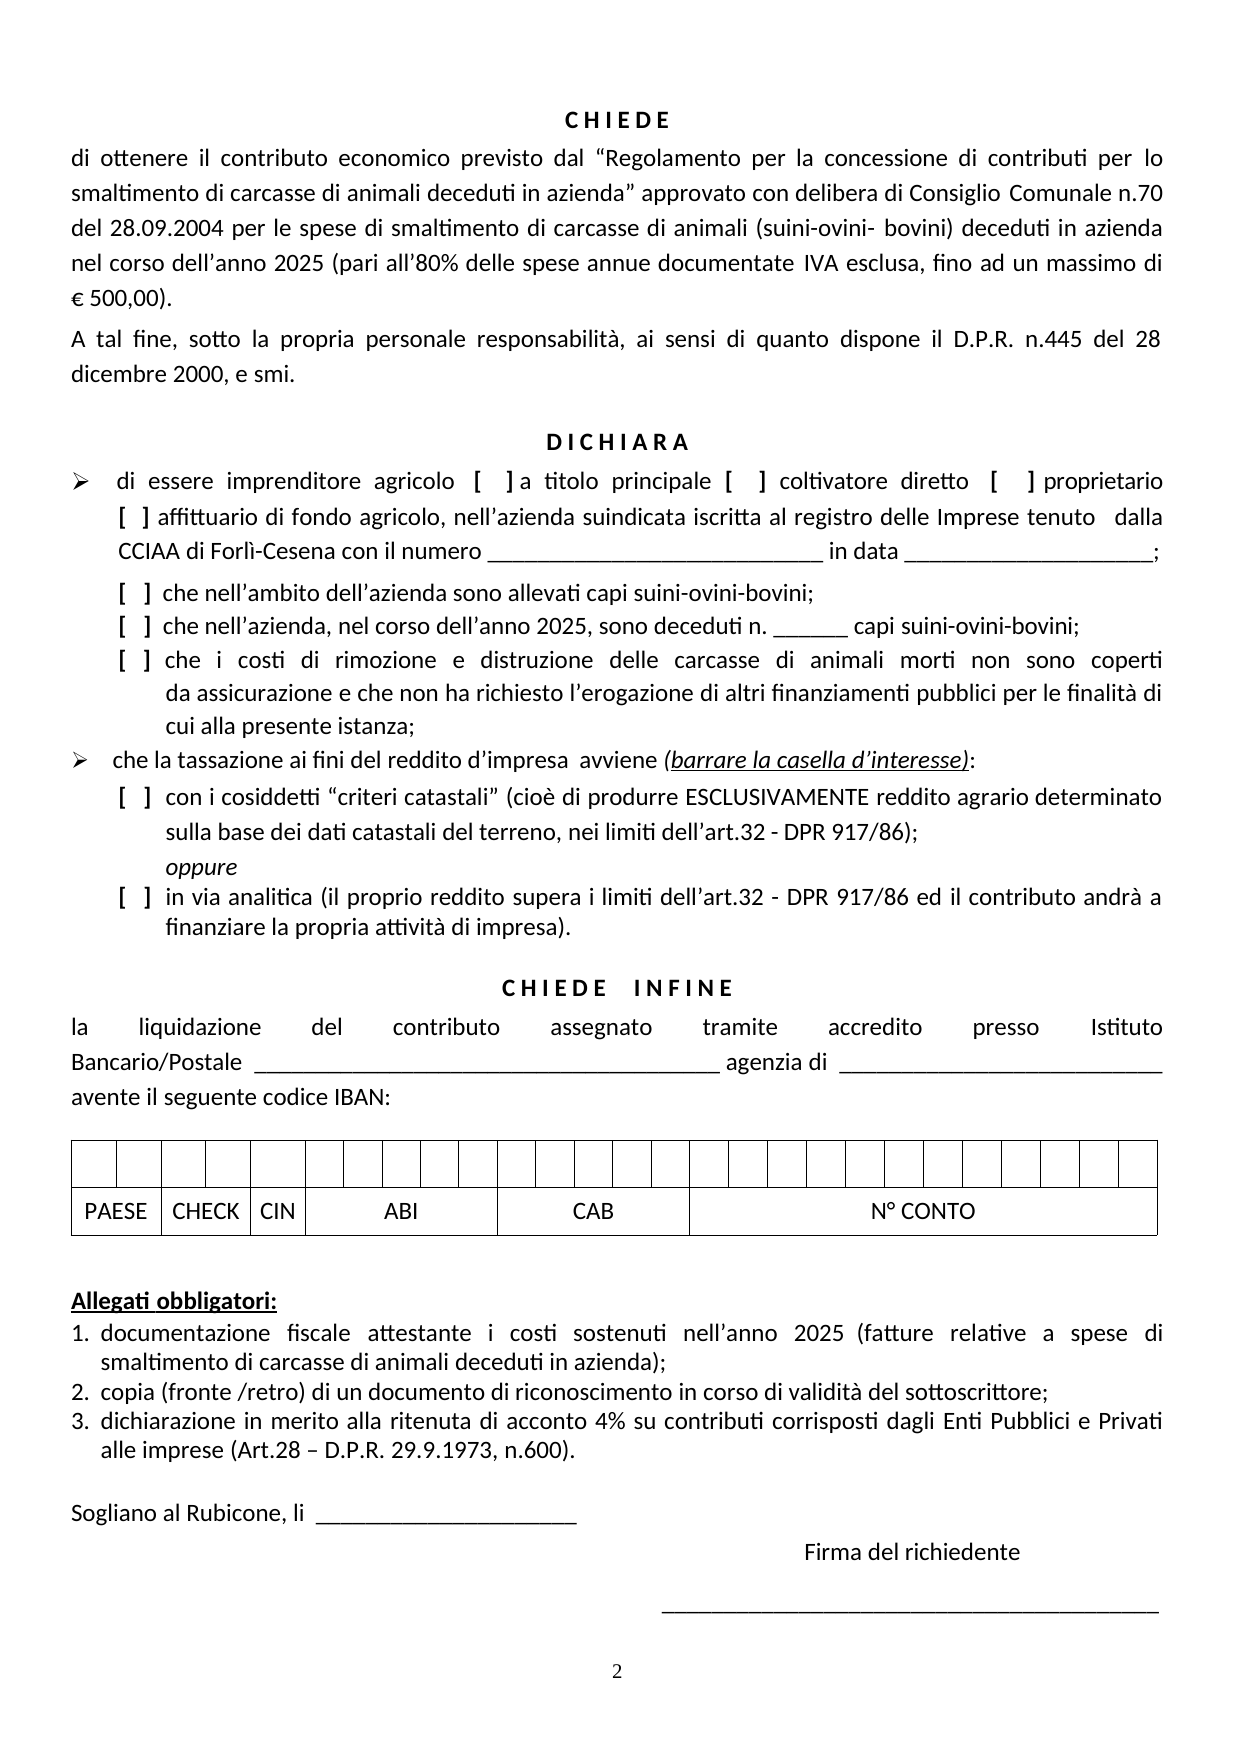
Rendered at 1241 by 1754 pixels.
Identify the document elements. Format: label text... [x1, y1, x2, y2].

table_header [459, 1141, 497, 1186]
table_header [1002, 1141, 1040, 1186]
table_cell CAB [498, 1188, 689, 1235]
table_cell CIN [251, 1188, 305, 1235]
table_cell ABI [306, 1188, 497, 1235]
list di essere imprenditore agricolo [ ]a titolo principale [ ] coltivatore diretto [ ]proprietario [ ] affittuario di fondo agricolo, nell’azienda suindicata iscritta al registro delle Imprese tenuto dalla CCIAA di Forlì-Cesena con il numero ___________________________ in data ____________________; [71, 465, 1163, 566]
text [ ] che i costi di rimozione e distruzione delle carcasse di animali morti non sono coperti da assicurazione e che non ha richiesto l’erogazione di altri finanziamenti pubblici per le finalità di cui alla presente istanza; [118, 644, 1163, 741]
text Sogliano al Rubicone, li _____________________ [71, 1497, 1163, 1528]
table_header [613, 1141, 651, 1186]
table_header [729, 1141, 767, 1186]
table_header [885, 1141, 923, 1186]
table_cell PAESE [72, 1188, 161, 1235]
table_header [963, 1141, 1001, 1186]
table_header [924, 1141, 962, 1186]
text [ ] che nell’azienda, nel corso dell’anno 2025, sono deceduti n. ______ capi suini-ovini-bovini; [118, 610, 1163, 641]
table_cell N° CONTO [690, 1188, 1157, 1235]
text A tal fine, sotto la propria personale responsabilità, ai sensi di quanto dispone il D.P.R. n.445 del 28 dicembre 2000, e smi. [71, 323, 1163, 389]
subtitle D I C H I A R A [71, 426, 1163, 457]
table_header [1080, 1141, 1118, 1186]
table_header [306, 1141, 343, 1186]
table_header [251, 1141, 305, 1186]
table_cell CHECK [162, 1188, 250, 1235]
text [ ] con i cosiddetti “criteri catastali” (cioè di produrre ESCLUSIVAMENTE reddito agrario determinato sulla base dei dati catastali del terreno, nei limiti dell’art.32 - DPR 917/86); [118, 781, 1163, 846]
table_header [72, 1141, 116, 1186]
list che la tassazione ai fini del reddito d’impresa avviene (barrare la casella d’interesse): [71, 744, 1163, 774]
table_header [344, 1141, 382, 1186]
table_header [690, 1141, 728, 1186]
text [ ] in via analitica (il proprio reddito supera i limiti dell’art.32 - DPR 917/86 ed il contributo andrà a finanziare la propria attività di impresa). [118, 881, 1163, 942]
subtitle CHIEDE INFINE [71, 972, 1163, 1003]
table_header [807, 1141, 845, 1186]
table_header [768, 1141, 806, 1186]
table_header [846, 1141, 884, 1186]
table_header [162, 1141, 205, 1186]
text oppure [165, 851, 1163, 881]
text Firma del richiedente [661, 1536, 1163, 1566]
table_header [1041, 1141, 1079, 1186]
table_header [117, 1141, 161, 1186]
list dichiarazione in merito alla ritenuta di acconto 4% su contributi corrisposti dagli Enti Pubblici e Privati alle imprese (Art.28 – D.P.R. 29.9.1973, n.600). [71, 1406, 1163, 1464]
table_header [536, 1141, 574, 1186]
list copia (fronte /retro) di un documento di riconoscimento in corso di validità del sottoscrittore; [71, 1377, 1163, 1406]
text ________________________________________ [71, 1586, 1163, 1617]
subtitle Allegati obbligatori: [71, 1285, 1163, 1316]
table_header [421, 1141, 458, 1186]
text di ottenere il contributo economico previsto dal “Regolamento per la concessione di contributi per lo smaltimento di carcasse di animali deceduti in azienda” approvato con delibera di Consiglio Comunale n.70 del 28.09.2004 per le spese di smaltimento di carcasse di animali (suini-ovini- bovini) deceduti in azienda nel corso dell’anno 2025 (pari all’80% delle spese annue documentate IVA esclusa, fino ad un massimo di € 500,00). [71, 143, 1163, 313]
table_header [383, 1141, 420, 1186]
text [ ] che nell’ambito dell’azienda sono allevati capi suini-ovini-bovini; [118, 577, 1163, 607]
table_header [206, 1141, 250, 1186]
subtitle CHIEDE [71, 104, 1163, 134]
table_header [498, 1141, 535, 1186]
table_header [1119, 1141, 1157, 1186]
table_header [652, 1141, 689, 1186]
table_header [575, 1141, 612, 1186]
text la liquidazione del contributo assegnato tramite accredito presso Istituto Bancario/Postale ______________________________________ agenzia di __________________________ avente il seguente codice IBAN: [71, 1011, 1163, 1111]
list documentazione fiscale attestante i costi sostenuti nell’anno 2025 (fatture relative a spese di smaltimento di carcasse di animali deceduti in azienda); [71, 1318, 1163, 1377]
